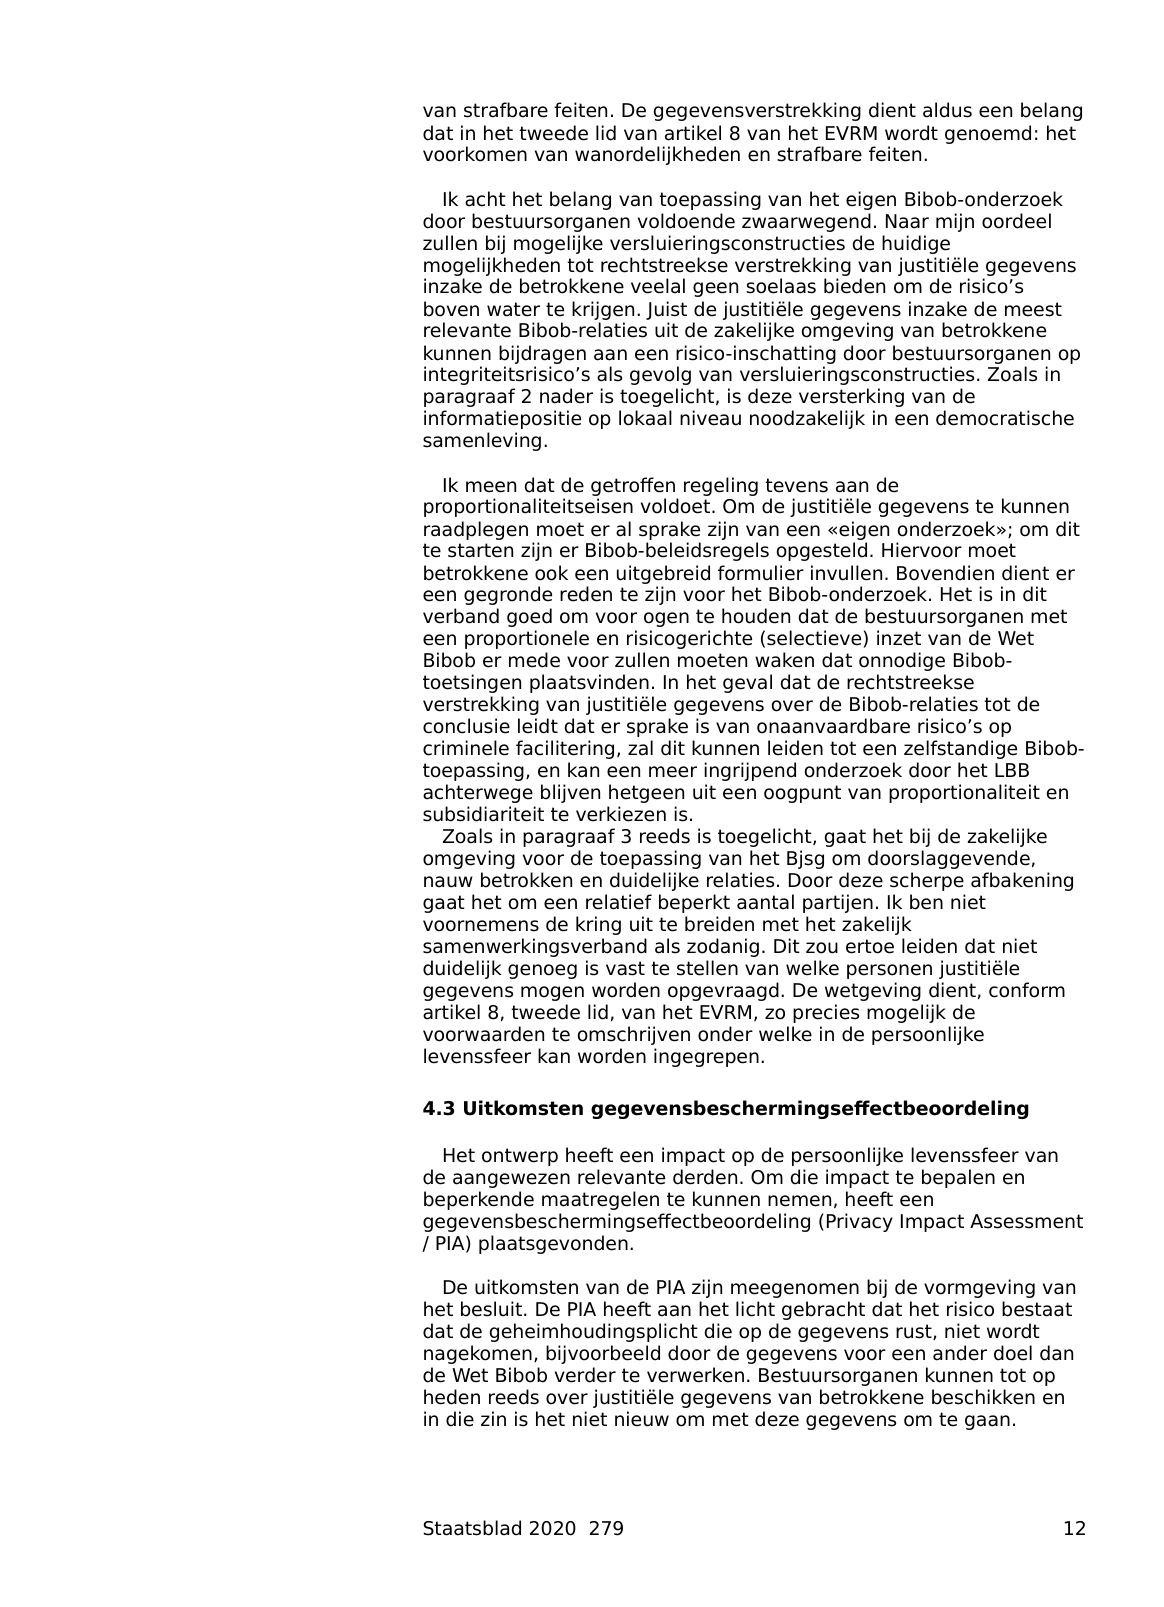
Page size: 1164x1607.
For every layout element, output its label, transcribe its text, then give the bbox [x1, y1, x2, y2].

text van strafbare feiten. De gegevensverstrekking dient aldus een belang dat in het tweede lid van artikel 8 van het EVRM wordt genoemd: het voorkomen van wanordelijkheden en strafbare feiten. [422, 100, 1087, 166]
text De uitkomsten van de PIA zijn meegenomen bij de vormgeving van het besluit. De PIA heeft aan het licht gebracht dat het risico bestaat dat de geheimhoudingsplicht die op de gegevens rust, niet wordt nagekomen, bijvoorbeeld door de gegevens voor een ander doel dan de Wet Bibob verder te verwerken. Bestuursorganen kunnen tot op heden reeds over justitiële gegevens van betrokkene beschikken en in die zin is het niet nieuw om met deze gegevens om te gaan. [422, 1277, 1087, 1431]
text Het ontwerp heeft een impact op de persoonlijke levenssfeer van de aangewezen relevante derden. Om die impact te bepalen en beperkende maatregelen te kunnen nemen, heeft een gegevensbeschermingseffectbeoordeling (Privacy Impact Assessment / PIA) plaatsgevonden. [422, 1145, 1087, 1255]
text Ik acht het belang van toepassing van het eigen Bibob-onderzoek door bestuursorganen voldoende zwaarwegend. Naar mijn oordeel zullen bij mogelijke versluieringsconstructies de huidige mogelijkheden tot rechtstreekse verstrekking van justitiële gegevens inzake de betrokkene veelal geen soelaas bieden om de risico’s boven water te krijgen. Juist de justitiële gegevens inzake de meest relevante Bibob-relaties uit de zakelijke omgeving van betrokkene kunnen bijdragen aan een risico-inschatting door bestuursorganen op integriteitsrisico’s als gevolg van versluieringsconstructies. Zoals in paragraaf 2 nader is toegelicht, is deze versterking van de informatiepositie op lokaal niveau noodzakelijk in een democratische samenleving. [422, 188, 1087, 452]
subtitle 4.3 Uitkomsten gegevensbeschermingseffectbeoordeling [422, 1098, 1087, 1120]
text Ik meen dat de getroffen regeling tevens aan de proportionaliteitseisen voldoet. Om de justitiële gegevens te kunnen raadplegen moet er al sprake zijn van een «eigen onderzoek»; om dit te starten zijn er Bibob-beleidsregels opgesteld. Hiervoor moet betrokkene ook een uitgebreid formulier invullen. Bovendien dient er een gegronde reden te zijn voor het Bibob-onderzoek. Het is in dit verband goed om voor ogen te houden dat de bestuursorganen met een proportionele en risicogerichte (selectieve) inzet van de Wet Bibob er mede voor zullen moeten waken dat onnodige Bibob-toetsingen plaatsvinden. In het geval dat de rechtstreekse verstrekking van justitiële gegevens over de Bibob-relaties tot de conclusie leidt dat er sprake is van onaanvaardbare risico’s op criminele facilitering, zal dit kunnen leiden tot een zelfstandige Bibob-toepassing, en kan een meer ingrijpend onderzoek door het LBB achterwege blijven hetgeen uit een oogpunt van proportionaliteit en subsidiariteit te verkiezen is. [422, 474, 1087, 826]
text Zoals in paragraaf 3 reeds is toegelicht, gaat het bij de zakelijke omgeving voor de toepassing van het Bjsg om doorslaggevende, nauw betrokken en duidelijke relaties. Door deze scherpe afbakening gaat het om een relatief beperkt aantal partijen. Ik ben niet voornemens de kring uit te breiden met het zakelijk samenwerkingsverband als zodanig. Dit zou ertoe leiden dat niet duidelijk genoeg is vast te stellen van welke personen justitiële gegevens mogen worden opgevraagd. De wetgeving dient, conform artikel 8, tweede lid, van het EVRM, zo precies mogelijk de voorwaarden te omschrijven onder welke in de persoonlijke levenssfeer kan worden ingegrepen. [422, 826, 1087, 1068]
